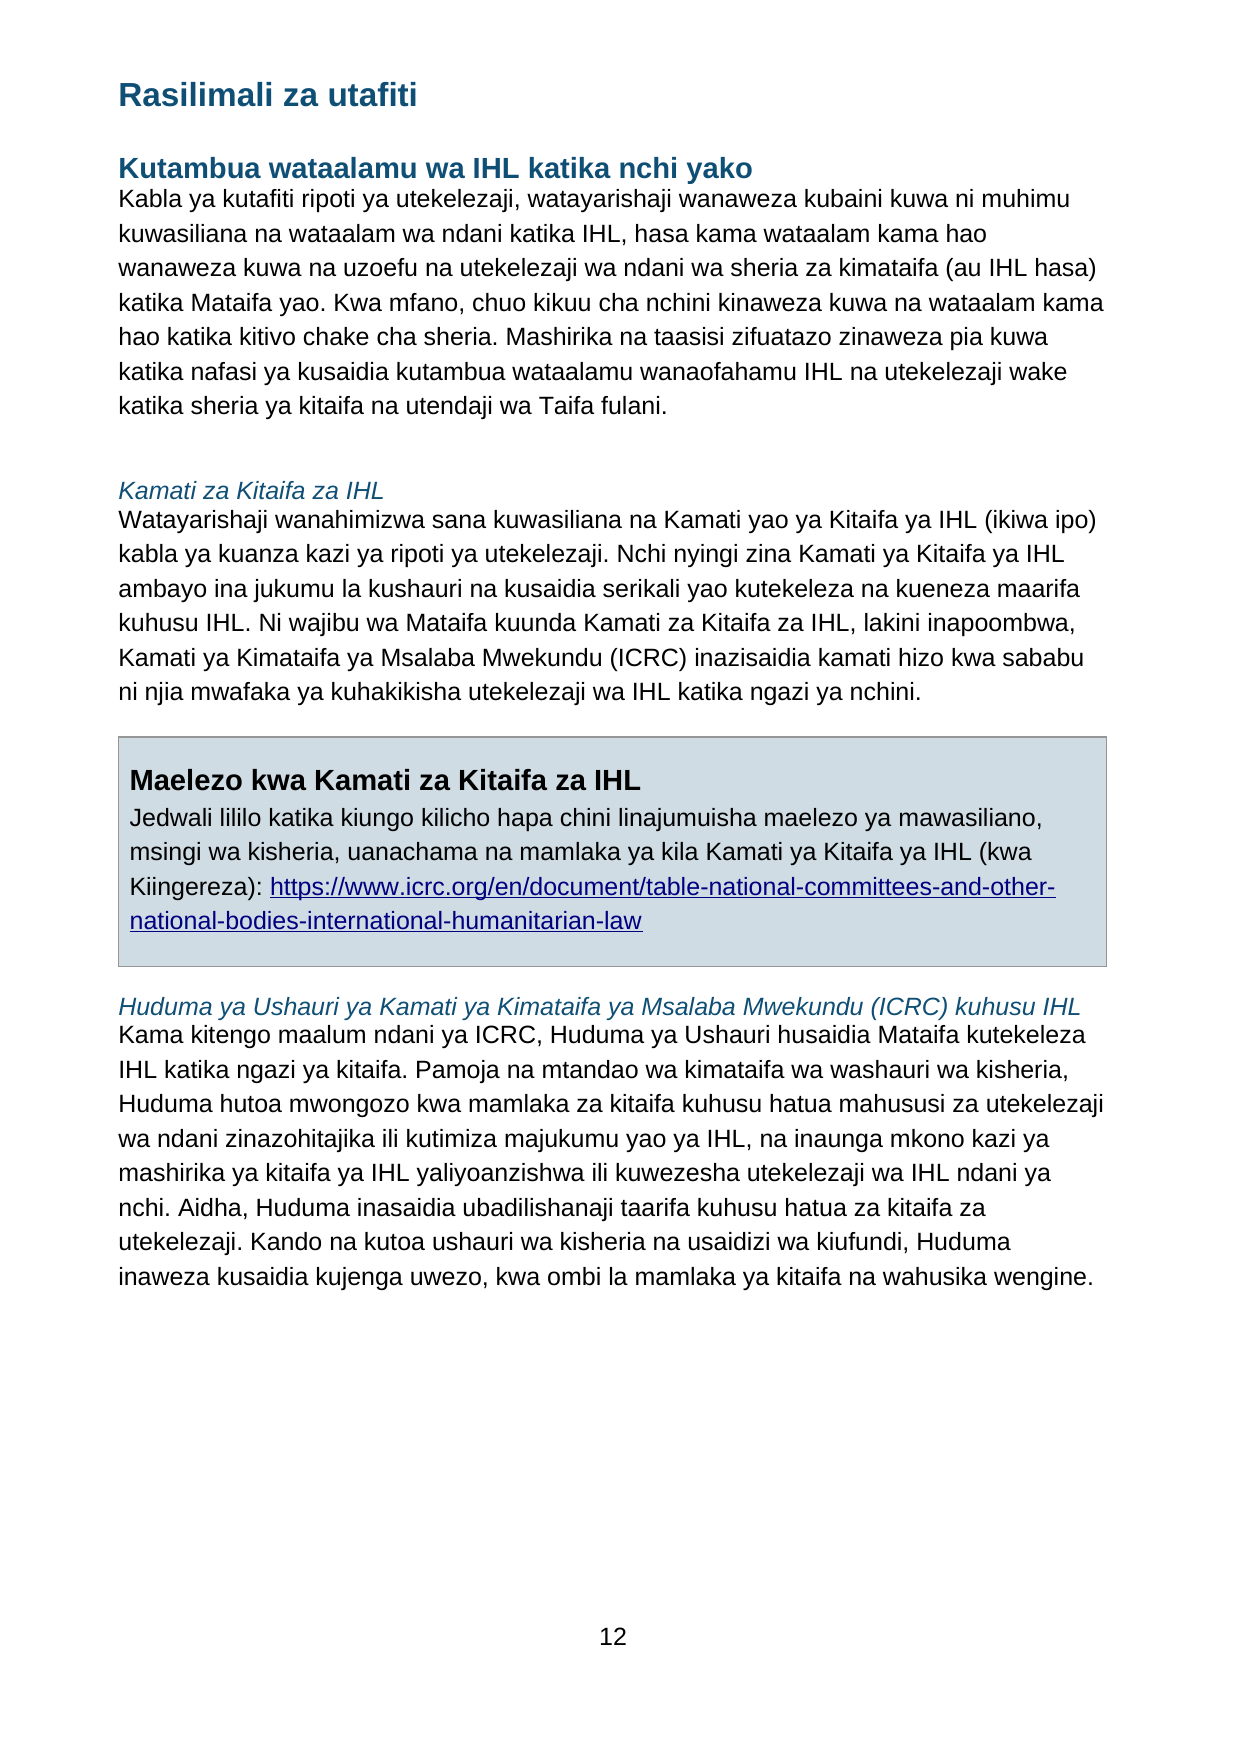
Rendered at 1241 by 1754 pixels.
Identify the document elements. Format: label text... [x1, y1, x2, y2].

subtitle Rasilimali za utafiti [118, 75, 1107, 113]
text Kama kitengo maalum ndani ya ICRC, Huduma ya Ushauri husaidia Mataifa kutekeleza IHL katika ngazi ya kitaifa. Pamoja na mtandao wa kimataifa wa washauri wa kisheria, Huduma hutoa mwongozo kwa mamlaka za kitaifa kuhusu hatua mahususi za utekelezaji wa ndani zinazohitajika ili kutimiza majukumu yao ya IHL, na inaunga mkono kazi ya mashirika ya kitaifa ya IHL yaliyoanzishwa ili kuwezesha utekelezaji wa IHL ndani ya nchi. Aidha, Huduma inasaidia ubadilishanaji taarifa kuhusu hatua za kitaifa za utekelezaji. Kando na kutoa ushauri wa kisheria na usaidizi wa kiufundi, Huduma inaweza kusaidia kujenga uwezo, kwa ombi la mamlaka ya kitaifa na wahusika wengine. [118, 1020, 1107, 1291]
text Watayarishaji wanahimizwa sana kuwasiliana na Kamati yao ya Kitaifa ya IHL (ikiwa ipo) kabla ya kuanza kazi ya ripoti ya utekelezaji. Nchi nyingi zina Kamati ya Kitaifa ya IHL ambayo ina jukumu la kushauri na kusaidia serikali yao kutekeleza na kueneza maarifa kuhusu IHL. Ni wajibu wa Mataifa kuunda Kamati za Kitaifa za IHL, lakini inapoombwa, Kamati ya Kimataifa ya Msalaba Mwekundu (ICRC) inazisaidia kamati hizo kwa sababu ni njia mwafaka ya kuhakikisha utekelezaji wa IHL katika ngazi ya nchini. [118, 504, 1107, 706]
text Kabla ya kutafiti ripoti ya utekelezaji, watayarishaji wanaweza kubaini kuwa ni muhimu kuwasiliana na wataalam wa ndani katika IHL, hasa kama wataalam kama hao wanaweza kuwa na uzoefu na utekelezaji wa ndani wa sheria za kimataifa (au IHL hasa) katika Mataifa yao. Kwa mfano, chuo kikuu cha nchini kinaweza kuwa na wataalam kama hao katika kitivo chake cha sheria. Mashirika na taasisi zifuatazo zinaweza pia kuwa katika nafasi ya kusaidia kutambua wataalamu wanaofahamu IHL na utekelezaji wake katika sheria ya kitaifa na utendaji wa Taifa fulani. [118, 184, 1107, 420]
subtitle Huduma ya Ushauri ya Kamati ya Kimataifa ya Msalaba Mwekundu (ICRC) kuhusu IHL [118, 992, 1107, 1020]
subtitle Kamati za Kitaifa za IHL [118, 476, 1107, 504]
table_header Maelezo kwa Kamati za Kitaifa za IHL Jedwali lililo katika kiungo kilicho hapa chini linajumuisha maelezo ya mawasiliano, msingi wa kisheria, uanachama na mamlaka ya kila Kamati ya Kitaifa ya IHL (kwa Kiingereza): https://www.icrc.org/en/document/table-national-committees-and-other-national-bodies-international-humanitarian-law [119, 738, 1106, 966]
subtitle Kutambua wataalamu wa IHL katika nchi yako [118, 151, 1107, 184]
